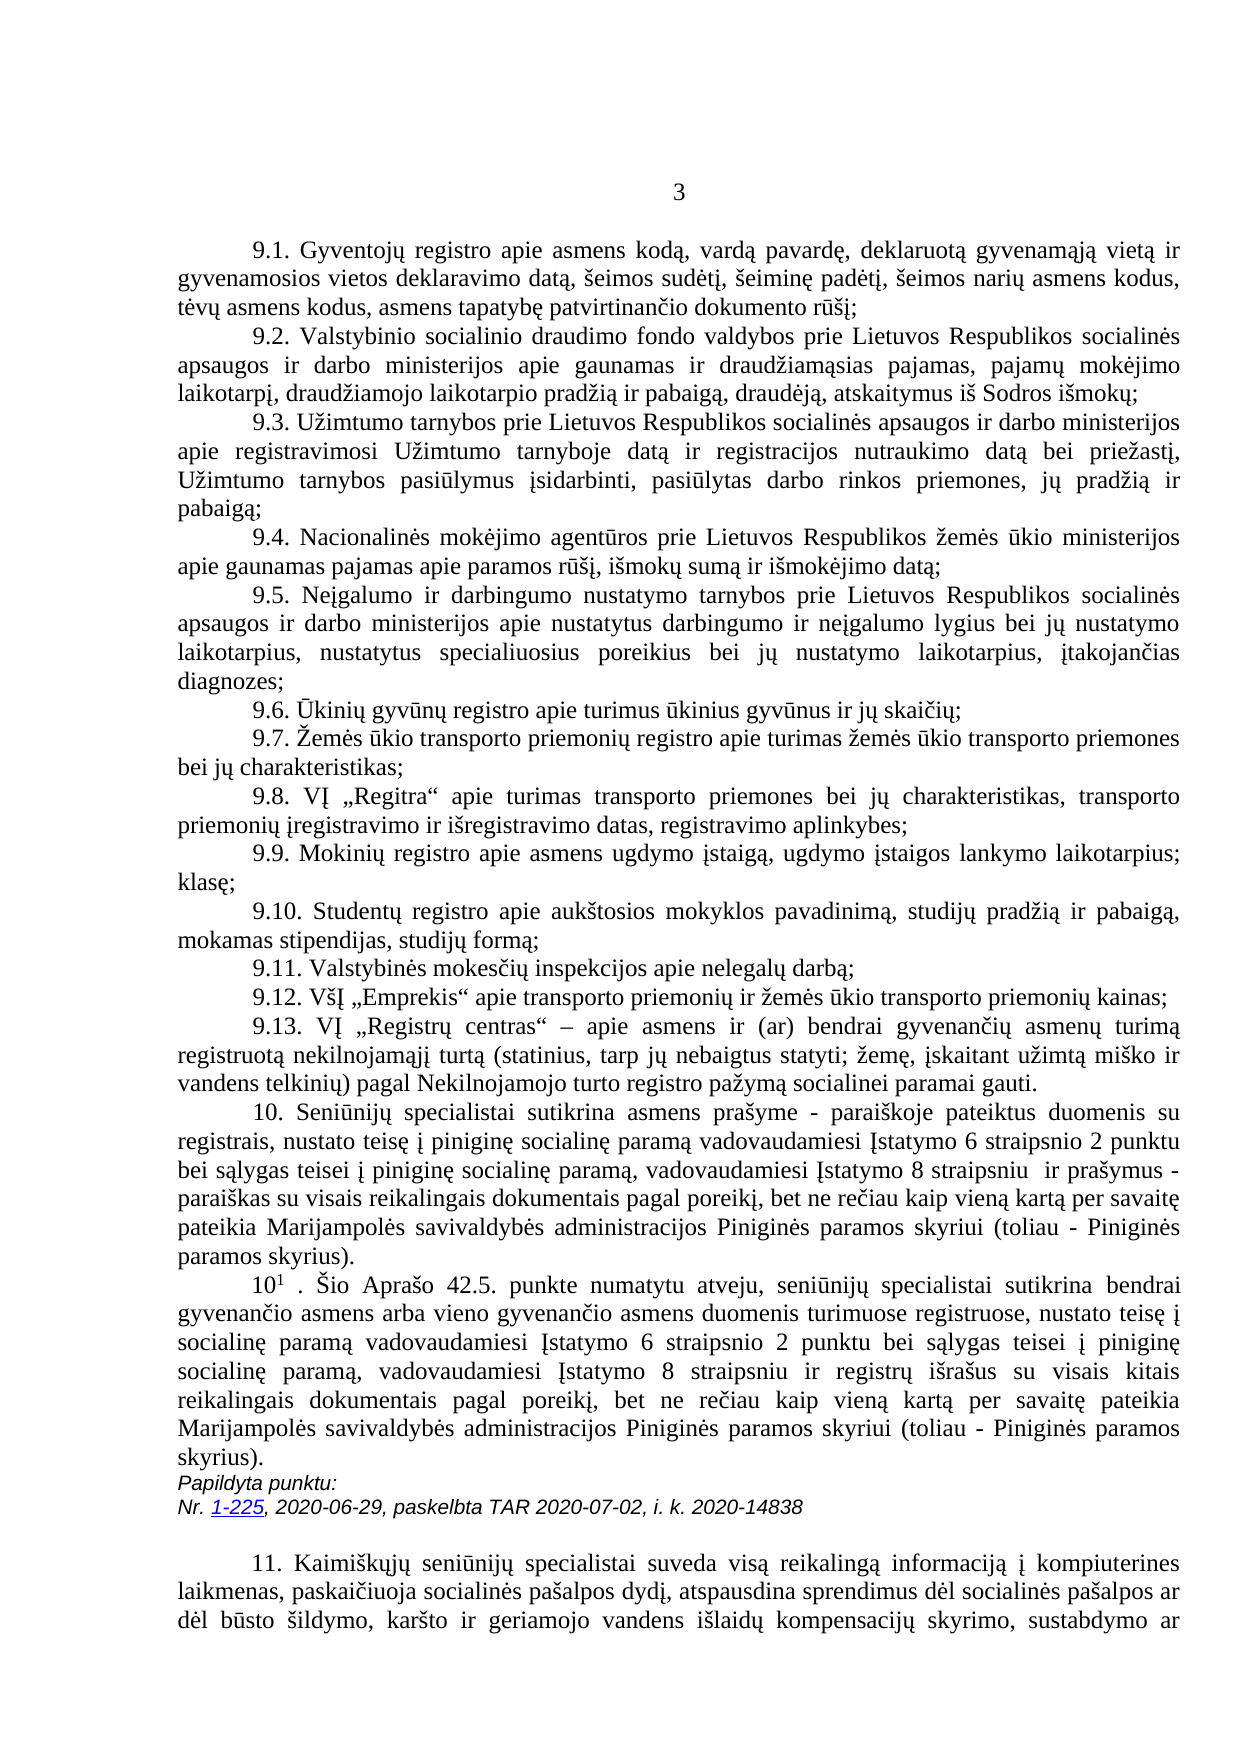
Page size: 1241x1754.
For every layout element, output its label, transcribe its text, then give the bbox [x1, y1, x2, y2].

text 9.7. Žemės ūkio transporto priemonių registro apie turimas žemės ūkio transporto priemones bei jų charakteristikas; [177, 723, 1181, 781]
text Nr. 1-225, 2020-06-29, paskelbta TAR 2020-07-02, i. k. 2020-14838 [177, 1495, 1181, 1519]
text 9.13. VĮ „Registrų centras“ – apie asmens ir (ar) bendrai gyvenančių asmenų turimą registruotą nekilnojamąjį turtą (statinius, tarp jų nebaigtus statyti; žemę, įskaitant užimtą miško ir vandens telkinių) pagal Nekilnojamojo turto registro pažymą socialinei paramai gauti. [177, 1011, 1181, 1097]
text 9.4. Nacionalinės mokėjimo agentūros prie Lietuvos Respublikos žemės ūkio ministerijos apie gaunamas pajamas apie paramos rūšį, išmokų sumą ir išmokėjimo datą; [177, 522, 1181, 580]
text 9.8. VĮ „Regitra“ apie turimas transporto priemones bei jų charakteristikas, transporto priemonių įregistravimo ir išregistravimo datas, registravimo aplinkybes; [177, 781, 1181, 838]
text 9.10. Studentų registro apie aukštosios mokyklos pavadinimą, studijų pradžią ir pabaigą, mokamas stipendijas, studijų formą; [177, 896, 1181, 953]
text 9.12. VšĮ „Emprekis“ apie transporto priemonių ir žemės ūkio transporto priemonių kainas; [177, 982, 1181, 1011]
text 9.11. Valstybinės mokesčių inspekcijos apie nelegalų darbą; [177, 953, 1181, 982]
text 9.9. Mokinių registro apie asmens ugdymo įstaigą, ugdymo įstaigos lankymo laikotarpius; klasę; [177, 838, 1181, 896]
text 9.1. Gyventojų registro apie asmens kodą, vardą pavardę, deklaruotą gyvenamąją vietą ir gyvenamosios vietos deklaravimo datą, šeimos sudėtį, šeiminę padėtį, šeimos narių asmens kodus, tėvų asmens kodus, asmens tapatybę patvirtinančio dokumento rūšį; [177, 235, 1181, 321]
text 9.5. Neįgalumo ir darbingumo nustatymo tarnybos prie Lietuvos Respublikos socialinės apsaugos ir darbo ministerijos apie nustatytus darbingumo ir neįgalumo lygius bei jų nustatymo laikotarpius, nustatytus specialiuosius poreikius bei jų nustatymo laikotarpius, įtakojančias diagnozes; [177, 580, 1181, 695]
text 11. Kaimiškųjų seniūnijų specialistai suveda visą reikalingą informaciją į kompiuterines laikmenas, paskaičiuoja socialinės pašalpos dydį, atspausdina sprendimus dėl socialinės pašalpos ar dėl būsto šildymo, karšto ir geriamojo vandens išlaidų kompensacijų skyrimo, sustabdymo ar [177, 1548, 1181, 1634]
text 9.2. Valstybinio socialinio draudimo fondo valdybos prie Lietuvos Respublikos socialinės apsaugos ir darbo ministerijos apie gaunamas ir draudžiamąsias pajamas, pajamų mokėjimo laikotarpį, draudžiamojo laikotarpio pradžią ir pabaigą, draudėją, atskaitymus iš Sodros išmokų; [177, 321, 1181, 407]
text 10. Seniūnijų specialistai sutikrina asmens prašyme - paraiškoje pateiktus duomenis su registrais, nustato teisę į piniginę socialinę paramą vadovaudamiesi Įstatymo 6 straipsnio 2 punktu bei sąlygas teisei į piniginę socialinę paramą, vadovaudamiesi Įstatymo 8 straipsniu ir prašymus - paraiškas su visais reikalingais dokumentais pagal poreikį, bet ne rečiau kaip vieną kartą per savaitę pateikia Marijampolės savivaldybės administracijos Piniginės paramos skyriui (toliau - Piniginės paramos skyrius). [177, 1097, 1181, 1270]
text Papildyta punktu: [177, 1471, 1181, 1495]
text 101 . Šio Aprašo 42.5. punkte numatytu atveju, seniūnijų specialistai sutikrina bendrai gyvenančio asmens arba vieno gyvenančio asmens duomenis turimuose registruose, nustato teisę į socialinę paramą vadovaudamiesi Įstatymo 6 straipsnio 2 punktu bei sąlygas teisei į piniginę socialinę paramą, vadovaudamiesi Įstatymo 8 straipsniu ir registrų išrašus su visais kitais reikalingais dokumentais pagal poreikį, bet ne rečiau kaip vieną kartą per savaitę pateikia Marijampolės savivaldybės administracijos Piniginės paramos skyriui (toliau - Piniginės paramos skyrius). [177, 1270, 1181, 1471]
text 9.3. Užimtumo tarnybos prie Lietuvos Respublikos socialinės apsaugos ir darbo ministerijos apie registravimosi Užimtumo tarnyboje datą ir registracijos nutraukimo datą bei priežastį, Užimtumo tarnybos pasiūlymus įsidarbinti, pasiūlytas darbo rinkos priemones, jų pradžią ir pabaigą; [177, 407, 1181, 522]
text 9.6. Ūkinių gyvūnų registro apie turimus ūkinius gyvūnus ir jų skaičių; [177, 695, 1181, 723]
